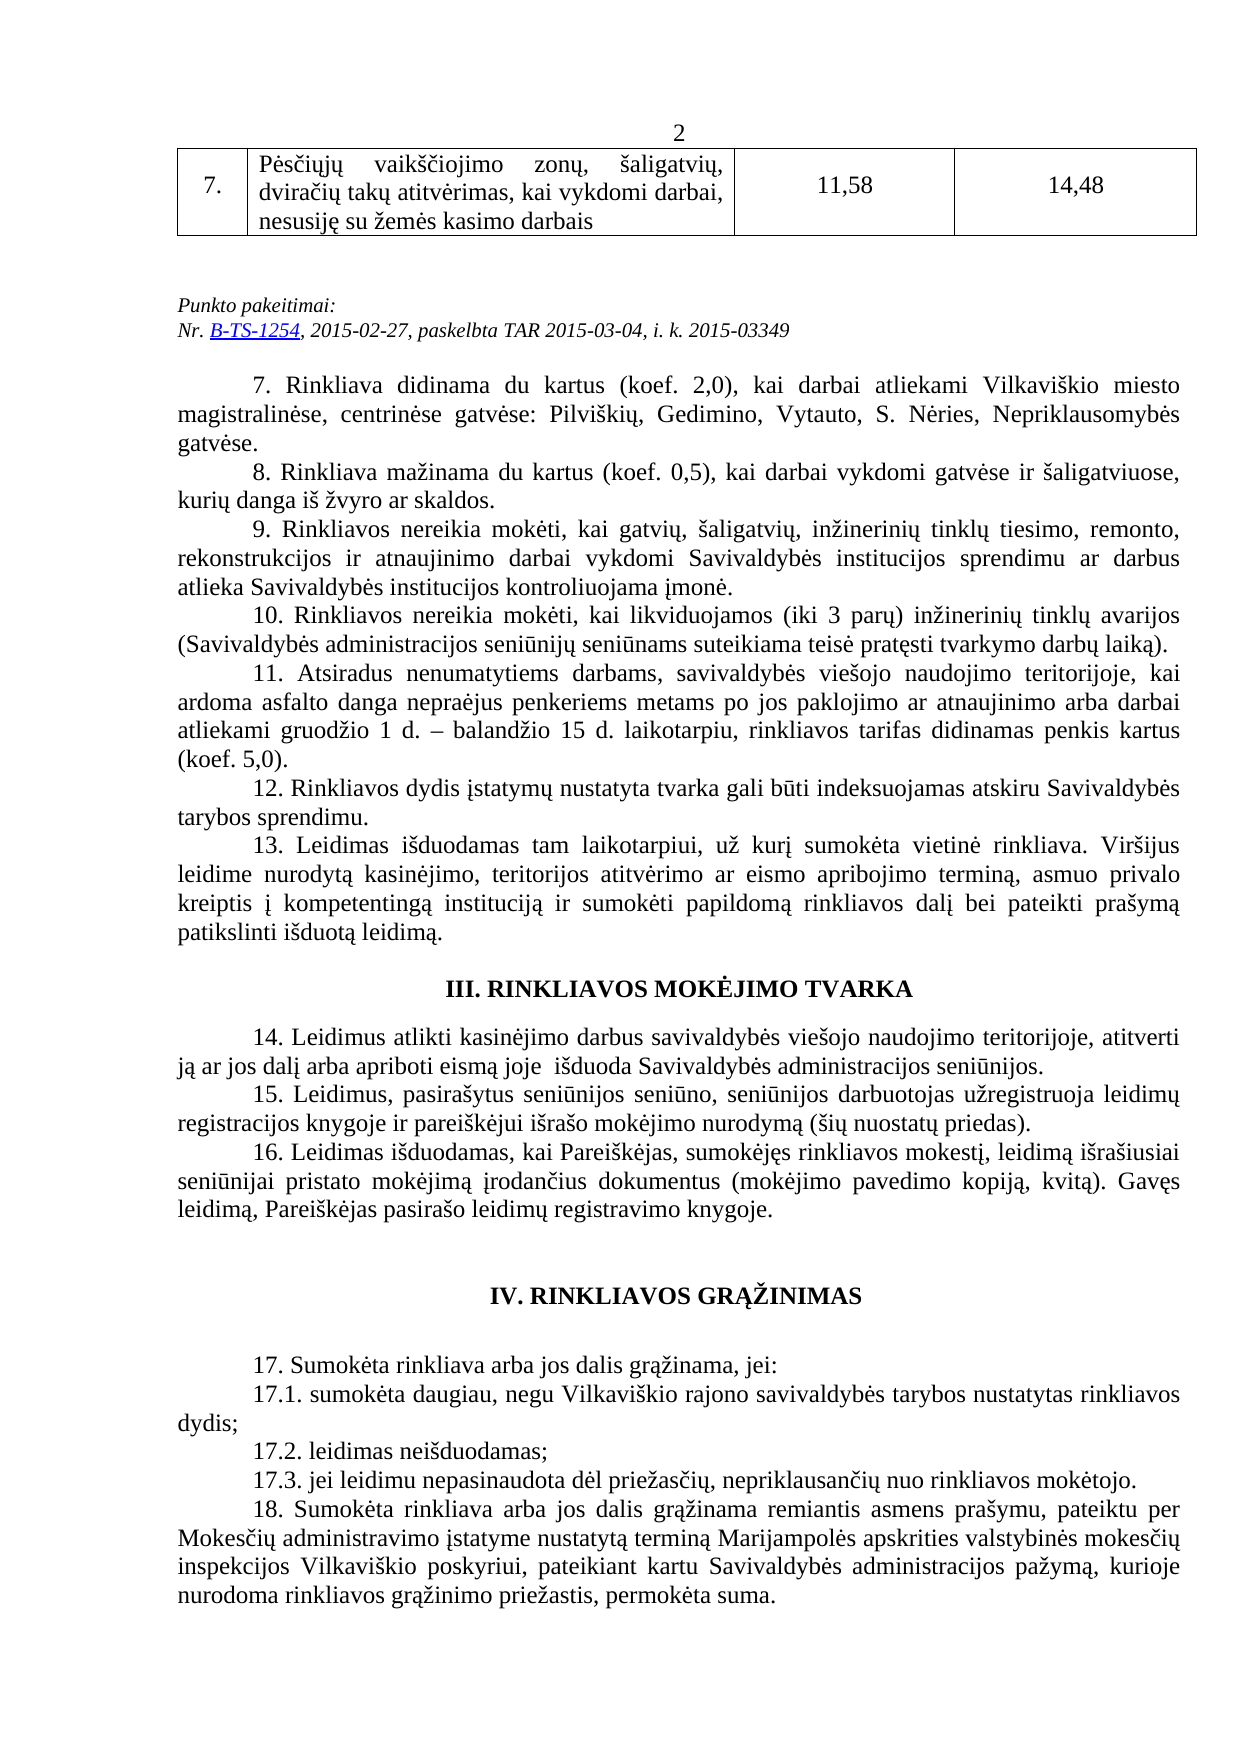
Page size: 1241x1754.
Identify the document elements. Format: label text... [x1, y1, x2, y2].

text 9. Rinkliavos nereikia mokėti, kai gatvių, šaligatvių, inžinerinių tinklų tiesimo, remonto, rekonstrukcijos ir atnaujinimo darbai vykdomi Savivaldybės institucijos sprendimu ar darbus atlieka Savivaldybės institucijos kontroliuojama įmonė. [177, 514, 1181, 600]
table_cell 11,58 [735, 149, 954, 235]
text 17.1. sumokėta daugiau, negu Vilkaviškio rajono savivaldybės tarybos nustatytas rinkliavos dydis; [177, 1379, 1181, 1436]
text 12. Rinkliavos dydis įstatymų nustatyta tvarka gali būti indeksuojamas atskiru Savivaldybės tarybos sprendimu. [177, 773, 1181, 830]
text 11. Atsiradus nenumatytiems darbams, savivaldybės viešojo naudojimo teritorijoje, kai ardoma asfalto danga nepraėjus penkeriems metams po jos paklojimo ar atnaujinimo arba darbai atliekami gruodžio 1 d. – balandžio 15 d. laikotarpiu, rinkliavos tarifas didinamas penkis kartus (koef. 5,0). [177, 658, 1181, 773]
text IV. RINKLIAVOS GRĄŽINIMAS [177, 1281, 1181, 1309]
text 17.2. leidimas neišduodamas; [177, 1436, 1181, 1465]
text 8. Rinkliava mažinama du kartus (koef. 0,5), kai darbai vykdomi gatvėse ir šaligatviuose, kurių danga iš žvyro ar skaldos. [177, 457, 1181, 514]
text 16. Leidimas išduodamas, kai Pareiškėjas, sumokėjęs rinkliavos mokestį, leidimą išrašiusiai seniūnijai pristato mokėjimą įrodančius dokumentus (mokėjimo pavedimo kopiją, kvitą). Gavęs leidimą, Pareiškėjas pasirašo leidimų registravimo knygoje. [177, 1137, 1181, 1223]
table_cell Pėsčiųjų vaikščiojimo zonų, šaligatvių, dviračių takų atitvėrimas, kai vykdomi darbai, nesusiję su žemės kasimo darbais [248, 149, 734, 235]
text 18. Sumokėta rinkliava arba jos dalis grąžinama remiantis asmens prašymu, pateiktu per Mokesčių administravimo įstatyme nustatytą terminą Marijampolės apskrities valstybinės mokesčių inspekcijos Vilkaviškio poskyriui, pateikiant kartu Savivaldybės administracijos pažymą, kurioje nurodoma rinkliavos grąžinimo priežastis, permokėta suma. [177, 1494, 1181, 1609]
text 17. Sumokėta rinkliava arba jos dalis grąžinama, jei: [177, 1350, 1181, 1379]
text 14. Leidimus atlikti kasinėjimo darbus savivaldybės viešojo naudojimo teritorijoje, atitverti ją ar jos dalį arba apriboti eismą joje išduoda Savivaldybės administracijos seniūnijos. [177, 1022, 1181, 1079]
text III. RINKLIAVOS MOKĖJIMO TVARKA [177, 974, 1181, 1003]
text 13. Leidimas išduodamas tam laikotarpiui, už kurį sumokėta vietinė rinkliava. Viršijus leidime nurodytą kasinėjimo, teritorijos atitvėrimo ar eismo apribojimo terminą, asmuo privalo kreiptis į kompetentingą instituciją ir sumokėti papildomą rinkliavos dalį bei pateikti prašymą patikslinti išduotą leidimą. [177, 830, 1181, 945]
table_cell 7. [178, 149, 247, 235]
text Nr. B-TS-1254, 2015-02-27, paskelbta TAR 2015-03-04, i. k. 2015-03349 [177, 317, 1181, 342]
table_cell 14,48 [955, 149, 1196, 235]
text 7. Rinkliava didinama du kartus (koef. 2,0), kai darbai atliekami Vilkaviškio miesto magistralinėse, centrinėse gatvėse: Pilviškių, Gedimino, Vytauto, S. Nėries, Nepriklausomybės gatvėse. [177, 370, 1181, 457]
text 17.3. jei leidimu nepasinaudota dėl priežasčių, nepriklausančių nuo rinkliavos mokėtojo. [177, 1465, 1181, 1494]
text 15. Leidimus, pasirašytus seniūnijos seniūno, seniūnijos darbuotojas užregistruoja leidimų registracijos knygoje ir pareiškėjui išrašo mokėjimo nurodymą (šių nuostatų priedas). [177, 1079, 1181, 1137]
text Punkto pakeitimai: [177, 293, 1181, 317]
text 10. Rinkliavos nereikia mokėti, kai likviduojamos (iki 3 parų) inžinerinių tinklų avarijos (Savivaldybės administracijos seniūnijų seniūnams suteikiama teisė pratęsti tvarkymo darbų laiką). [177, 600, 1181, 658]
